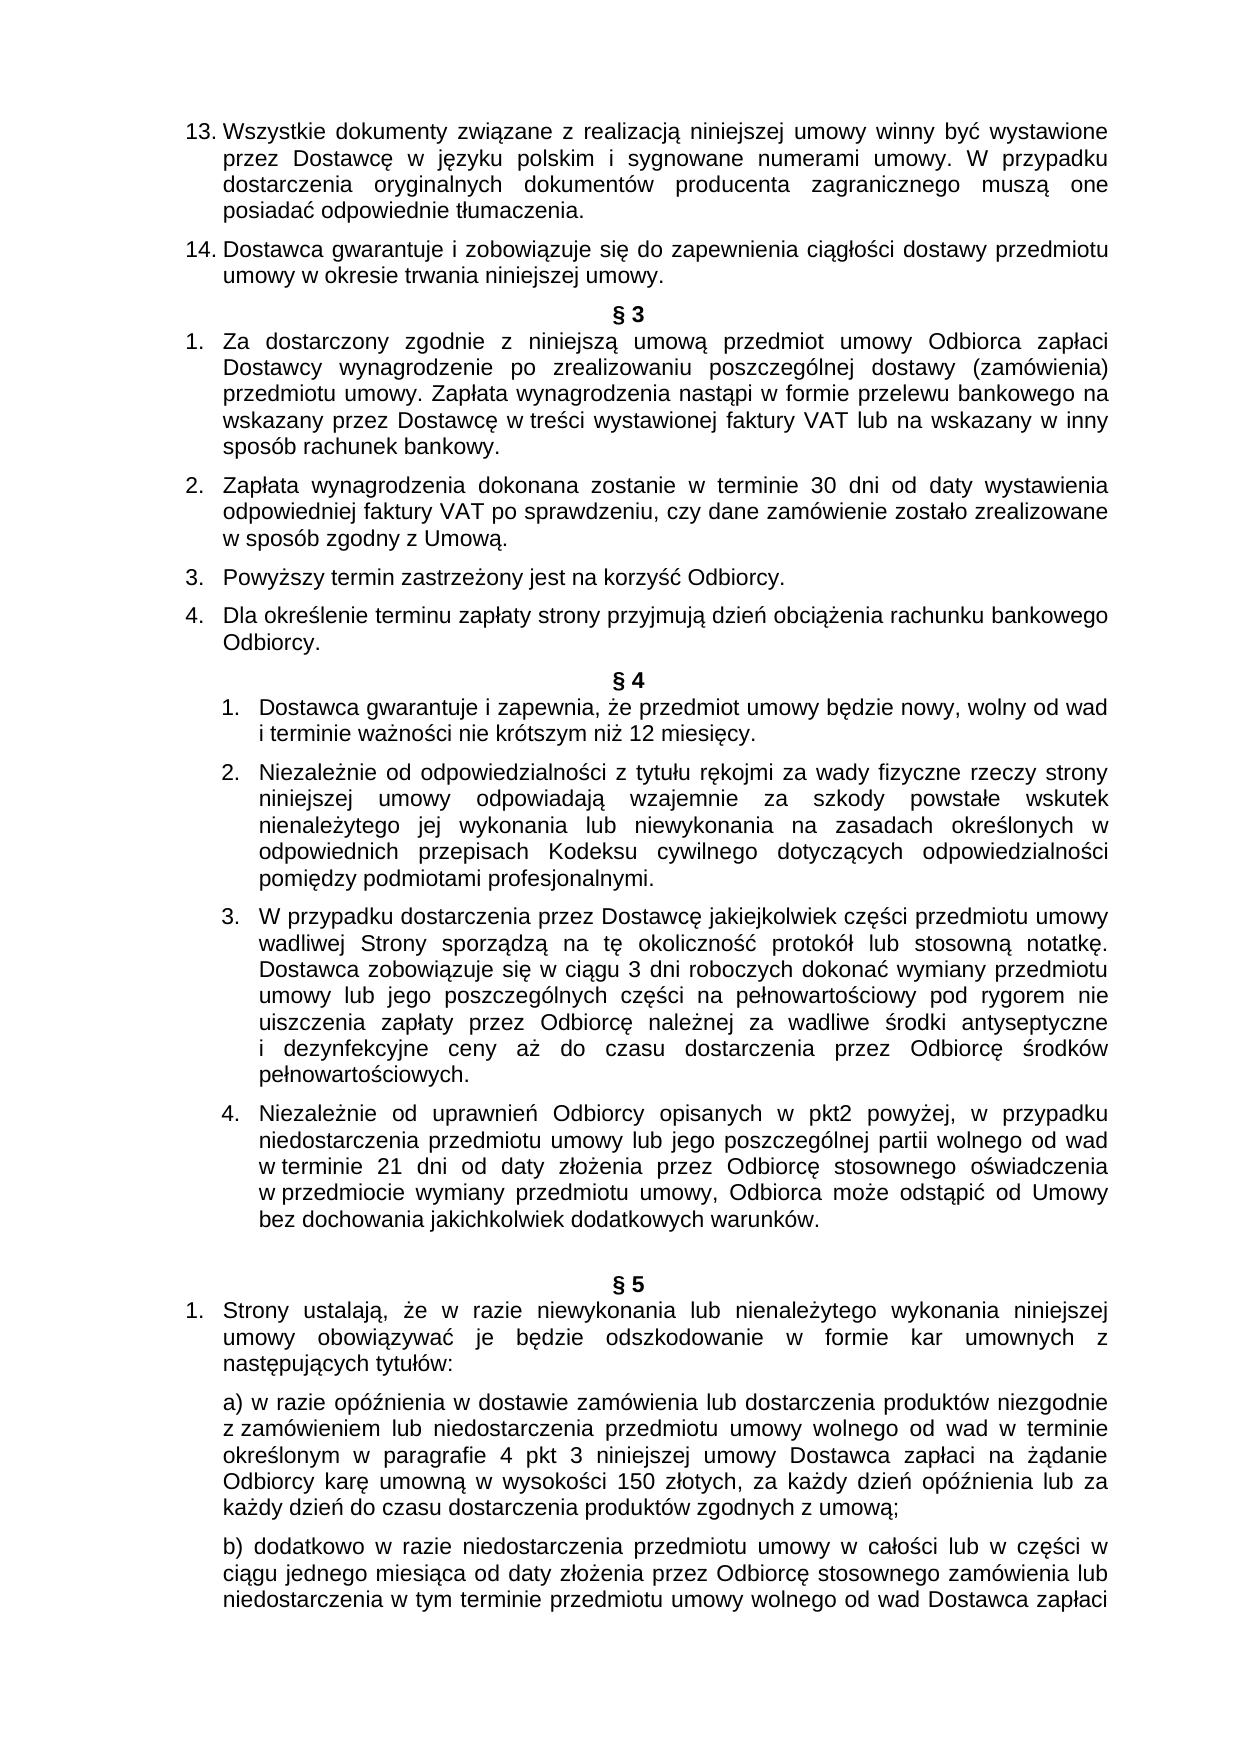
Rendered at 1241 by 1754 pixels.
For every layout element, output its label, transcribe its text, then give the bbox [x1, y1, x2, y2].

list Dla określenie terminu zapłaty strony przyjmują dzień obciążenia rachunku bankowego Odbiorcy. [185, 602, 1109, 655]
list Za dostarczony zgodnie z niniejszą umową przedmiot umowy Odbiorca zapłaci Dostawcy wynagrodzenie po zrealizowaniu poszczególnej dostawy (zamówienia) przedmiotu umowy. Zapłata wynagrodzenia nastąpi w formie przelewu bankowego na wskazany przez Dostawcę w treści wystawionej faktury VAT lub na wskazany w inny sposób rachunek bankowy. [185, 328, 1109, 459]
list Wszystkie dokumenty związane z realizacją niniejszej umowy winny być wystawione przez Dostawcę w języku polskim i sygnowane numerami umowy. W przypadku dostarczenia oryginalnych dokumentów producenta zagranicznego muszą one posiadać odpowiednie tłumaczenia. [185, 118, 1109, 223]
list b) dodatkowo w razie niedostarczenia przedmiotu umowy w całości lub w części w ciągu jednego miesiąca od daty złożenia przez Odbiorcę stosownego zamówienia lub niedostarczenia w tym terminie przedmiotu umowy wolnego od wad Dostawca zapłaci [185, 1533, 1109, 1612]
text § 4 [148, 667, 1109, 694]
list Powyższy termin zastrzeżony jest na korzyść Odbiorcy. [185, 563, 1109, 590]
list Strony ustalają, że w razie niewykonania lub nienależytego wykonania niniejszej umowy obowiązywać je będzie odszkodowanie w formie kar umownych z następujących tytułów: [185, 1297, 1109, 1376]
list a) w razie opóźnienia w dostawie zamówienia lub dostarczenia produktów niezgodnie z zamówieniem lub niedostarczenia przedmiotu umowy wolnego od wad w terminie określonym w paragrafie 4 pkt 3 niniejszej umowy Dostawca zapłaci na żądanie Odbiorcy karę umowną w wysokości 150 złotych, za każdy dzień opóźnienia lub za każdy dzień do czasu dostarczenia produktów zgodnych z umową; [185, 1389, 1109, 1521]
list W przypadku dostarczenia przez Dostawcę jakiejkolwiek części przedmiotu umowy wadliwej Strony sporządzą na tę okoliczność protokół lub stosowną notatkę. Dostawca zobowiązuje się w ciągu 3 dni roboczych dokonać wymiany przedmiotu umowy lub jego poszczególnych części na pełnowartościowy pod rygorem nie uiszczenia zapłaty przez Odbiorcę należnej za wadliwe środki antyseptyczne i dezynfekcyjne ceny aż do czasu dostarczenia przez Odbiorcę środków pełnowartościowych. [221, 903, 1109, 1088]
list Niezależnie od odpowiedzialności z tytułu rękojmi za wady fizyczne rzeczy strony niniejszej umowy odpowiadają wzajemnie za szkody powstałe wskutek nienależytego jej wykonania lub niewykonania na zasadach określonych w odpowiednich przepisach Kodeksu cywilnego dotyczących odpowiedzialności pomiędzy podmiotami profesjonalnymi. [221, 759, 1109, 891]
text § 5 [148, 1271, 1109, 1297]
list Zapłata wynagrodzenia dokonana zostanie w terminie 30 dni od daty wystawienia odpowiedniej faktury VAT po sprawdzeniu, czy dane zamówienie zostało zrealizowane w sposób zgodny z Umową. [185, 472, 1109, 551]
text § 3 [148, 301, 1109, 328]
list Niezależnie od uprawnień Odbiorcy opisanych w pkt2 powyżej, w przypadku niedostarczenia przedmiotu umowy lub jego poszczególnej partii wolnego od wad w terminie 21 dni od daty złożenia przez Odbiorcę stosownego oświadczenia w przedmiocie wymiany przedmiotu umowy, Odbiorca może odstąpić od Umowy bez dochowania jakichkolwiek dodatkowych warunków. [221, 1100, 1109, 1232]
list Dostawca gwarantuje i zobowiązuje się do zapewnienia ciągłości dostawy przedmiotu umowy w okresie trwania niniejszej umowy. [185, 236, 1109, 289]
list Dostawca gwarantuje i zapewnia, że przedmiot umowy będzie nowy, wolny od wad i terminie ważności nie krótszym niż 12 miesięcy. [221, 694, 1109, 747]
